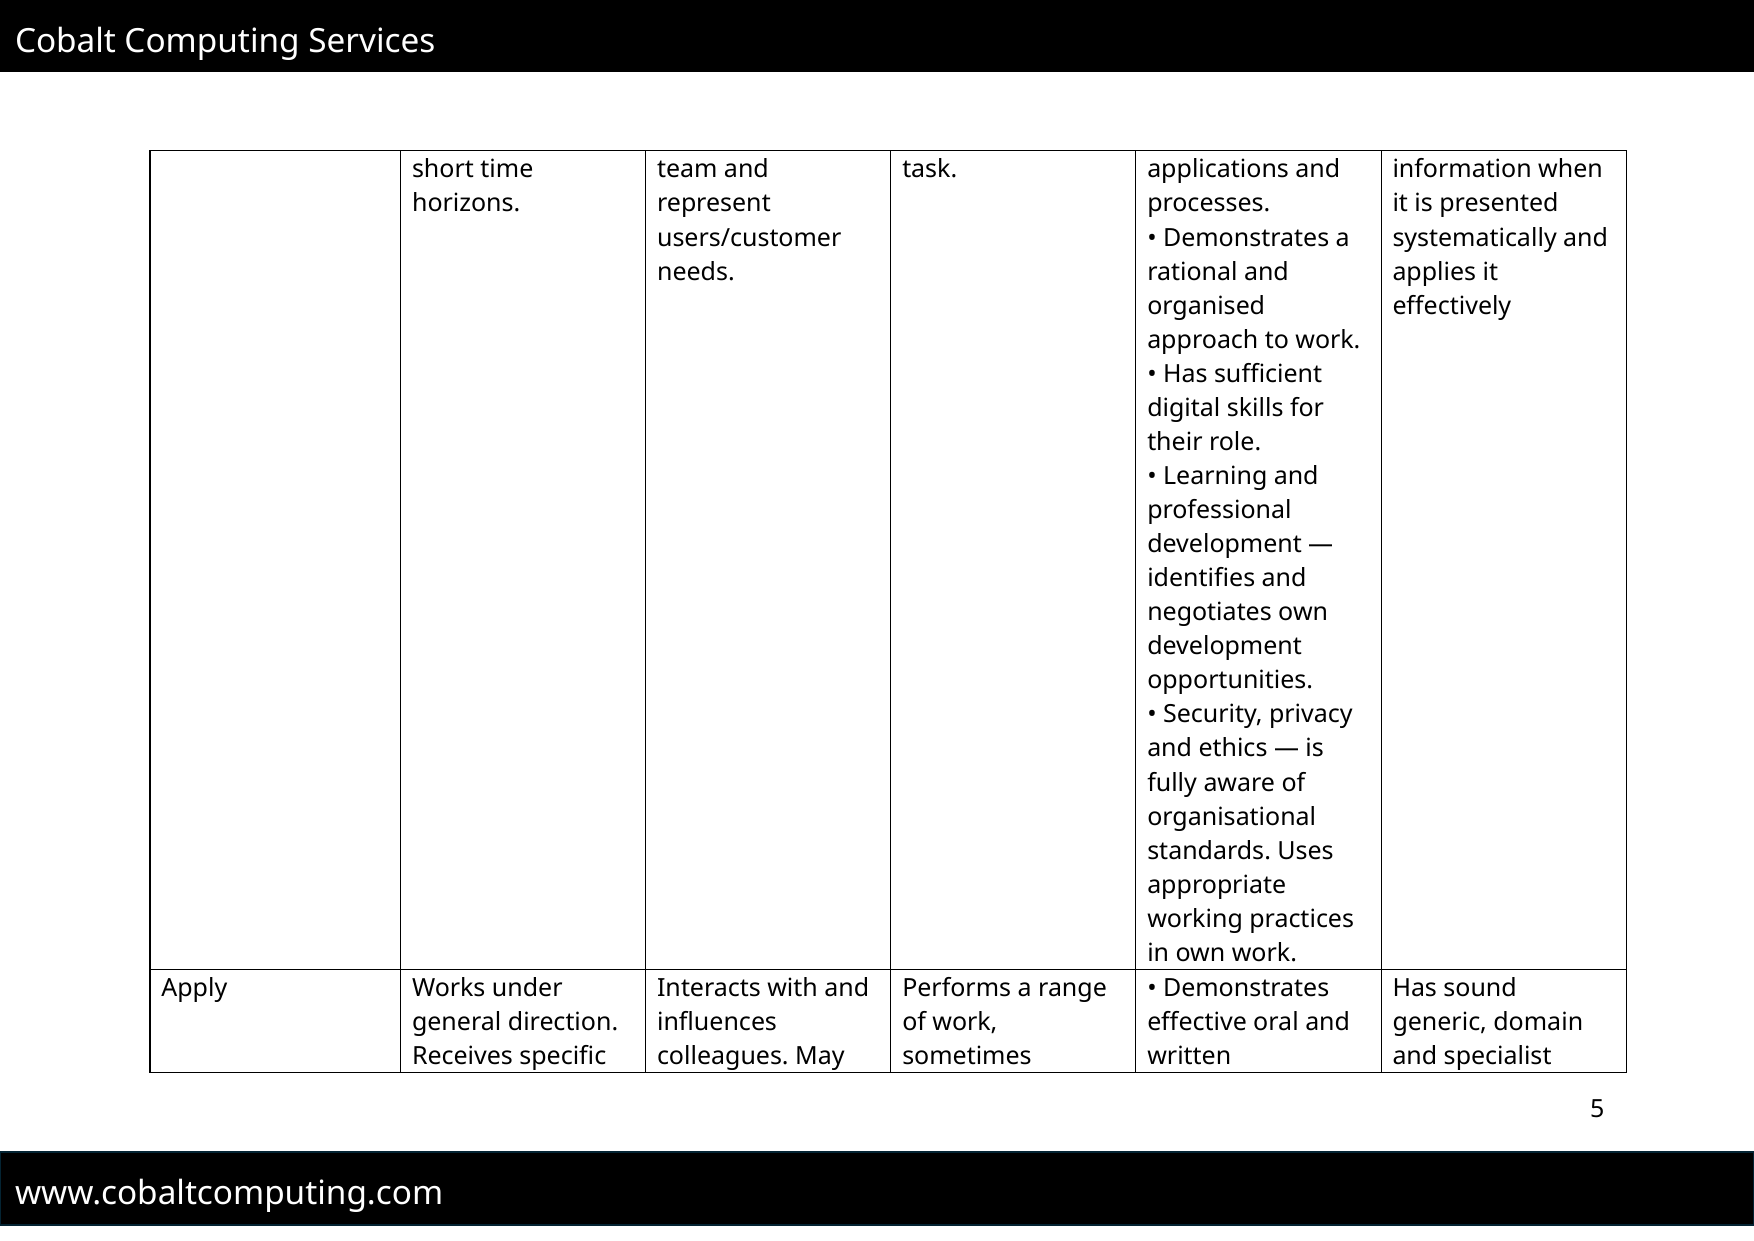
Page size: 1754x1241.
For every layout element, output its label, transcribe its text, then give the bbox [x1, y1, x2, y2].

table_cell team and represent users/customer needs. [646, 151, 890, 968]
table_cell • Demonstrates effective oral and written [1136, 970, 1381, 1072]
table_cell Apply [151, 970, 400, 1072]
table_cell task. [891, 151, 1135, 968]
table_cell Performs a range of work, sometimes [891, 970, 1135, 1072]
table_cell applications and processes. • Demonstrates a rational and organised approach to work. • Has sufficient digital skills for their role. • Learning and professional development — identifies and negotiates own development opportunities. • Security, privacy and ethics — is fully aware of organisational standards. Uses appropriate working practices in own work. [1136, 151, 1381, 968]
table_cell Has sound generic, domain and specialist [1382, 970, 1626, 1072]
table_cell [151, 151, 400, 968]
table_cell Works under general direction. Receives specific [401, 970, 645, 1072]
table_cell information when it is presented systematically and applies it effectively [1382, 151, 1626, 968]
table_cell Interacts with and influences colleagues. May [646, 970, 890, 1072]
table_cell short time horizons. [401, 151, 645, 968]
